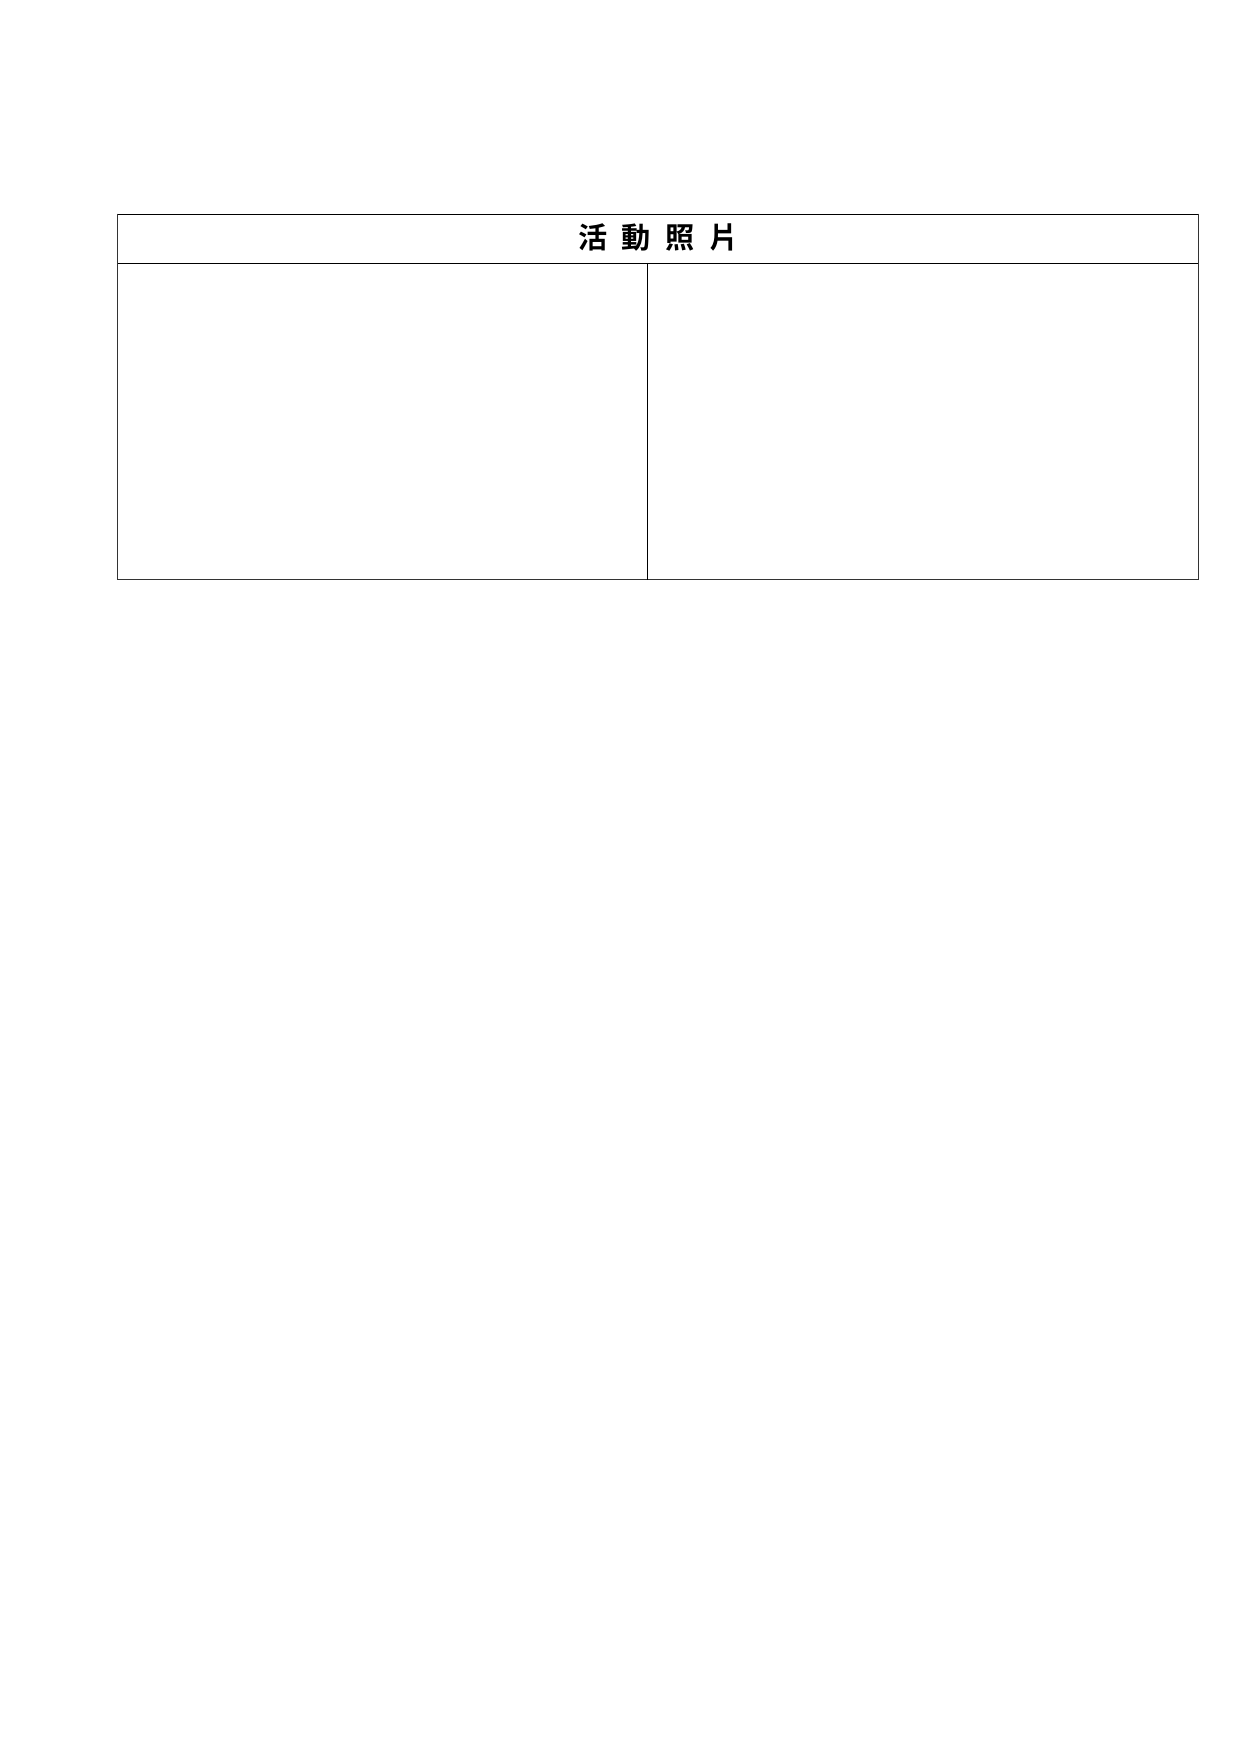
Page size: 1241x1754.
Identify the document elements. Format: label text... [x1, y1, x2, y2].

table_cell 活 動 照 片 [118, 215, 1198, 263]
table_cell [118, 264, 647, 579]
table_cell [648, 264, 1198, 579]
